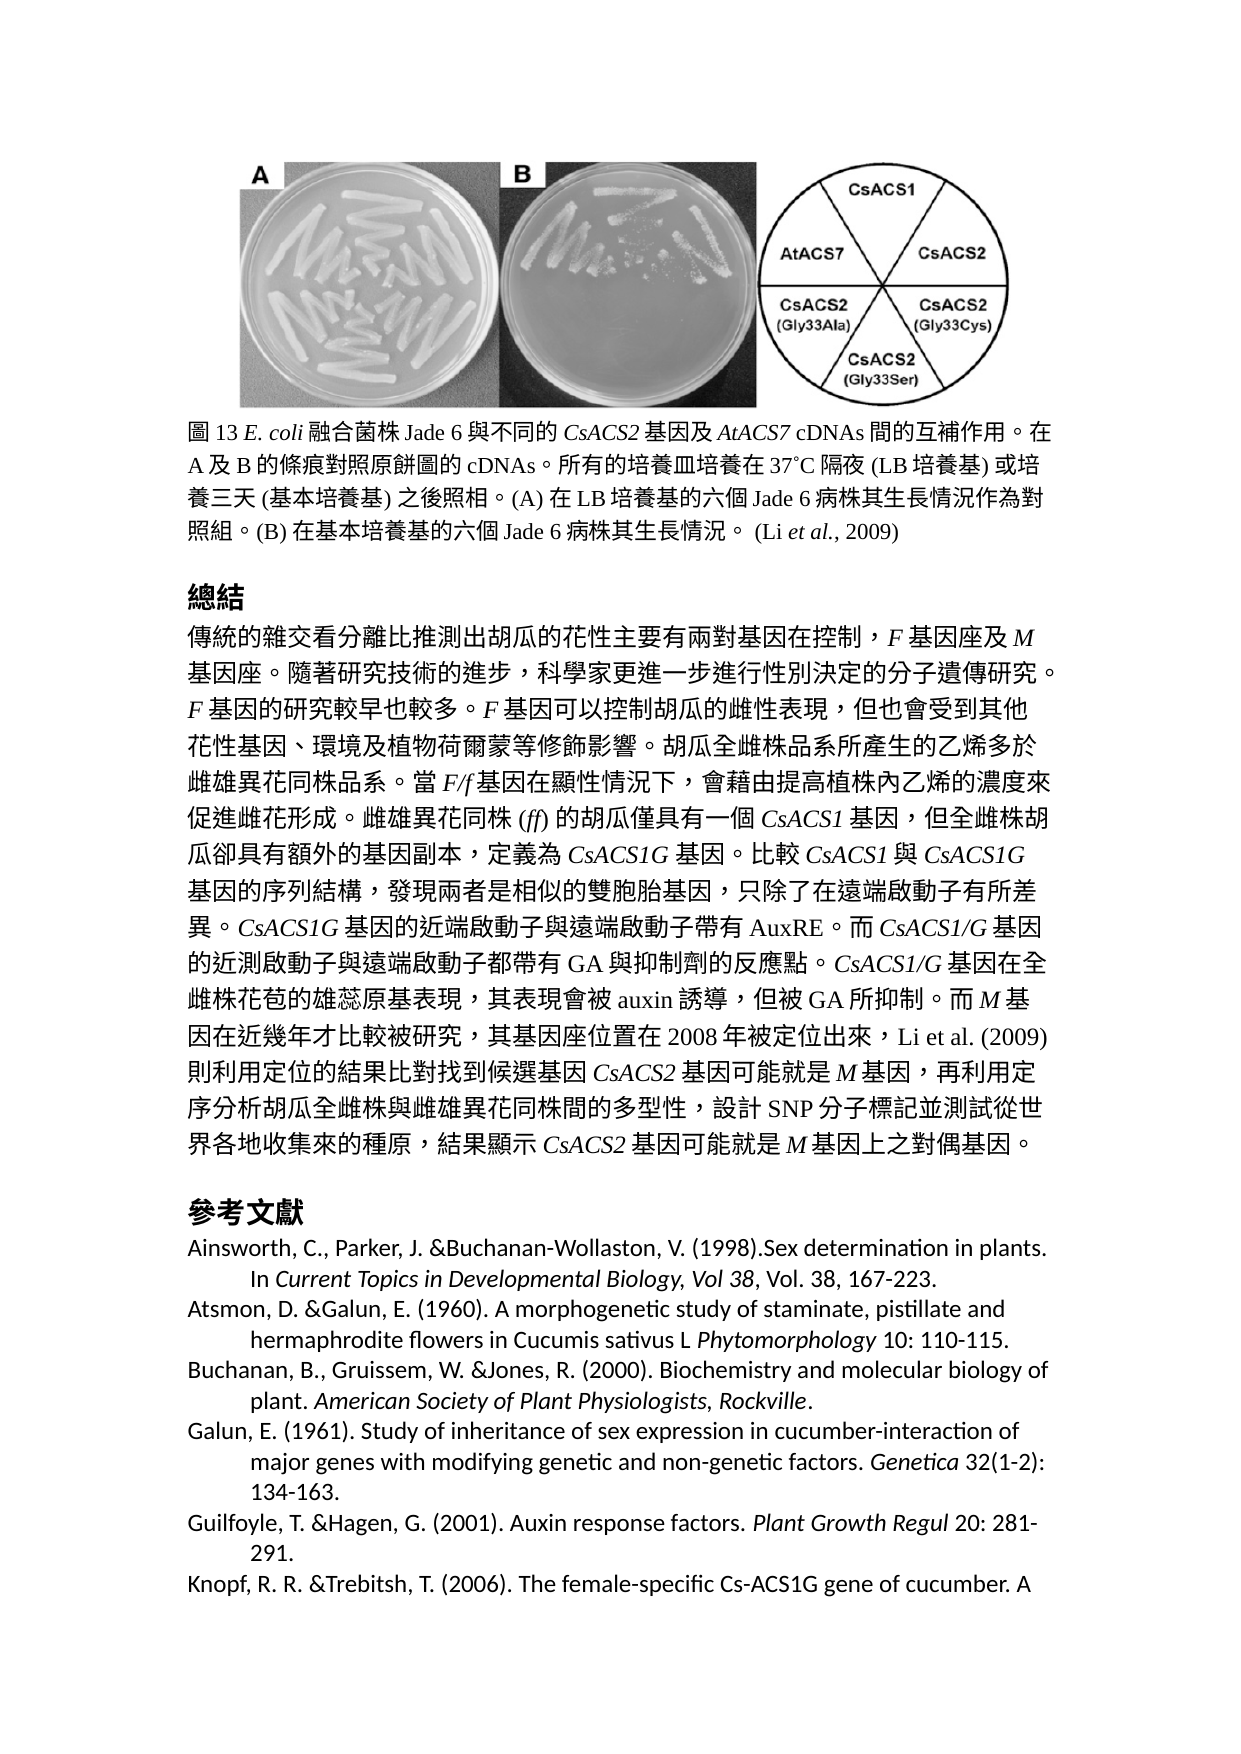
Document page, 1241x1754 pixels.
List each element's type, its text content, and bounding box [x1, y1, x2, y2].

text 傳統的雜交看分離比推測出胡瓜的花性主要有兩對基因在控制，F基因座及M基因座。隨著研究技術的進步，科學家更進一步進行性別決定的分子遺傳研究。F基因的研究較早也較多。F基因可以控制胡瓜的雌性表現，但也會受到其他花性基因、環境及植物荷爾蒙等修飾影響。胡瓜全雌株品系所產生的乙烯多於雌雄異花同株品系。當F/f基因在顯性情況下，會藉由提高植株內乙烯的濃度來促進雌花形成。雌雄異花同株 (ff) 的胡瓜僅具有一個 CsACS1基因，但全雌株胡瓜卻具有額外的基因副本，定義為CsACS1G 基因。比較CsACS1與CsACS1G基因的序列結構，發現兩者是相似的雙胞胎基因，只除了在遠端啟動子有所差異。CsACS1G基因的近端啟動子與遠端啟動子帶有AuxRE。而CsACS1/G基因的近測啟動子與遠端啟動子都帶有GA與抑制劑的反應點。CsACS1/G基因在全雌株花苞的雄蕊原基表現，其表現會被auxin誘導，但被GA所抑制。而M基因在近幾年才比較被研究，其基因座位置在2008年被定位出來，Li et al. (2009) 則利用定位的結果比對找到候選基因CsACS2基因可能就是M基因，再利用定序分析胡瓜全雌株與雌雄異花同株間的多型性，設計SNP分子標記並測試從世界各地收集來的種原，結果顯示CsACS2基因可能就是M基因上之對偶基因。 [187, 617, 1053, 1161]
text Knopf, R. R. &Trebitsh, T. (2006). The female-specific Cs-ACS1G gene of cucumber. A [187, 1568, 1053, 1598]
text Guilfoyle, T. &Hagen, G. (2001). Auxin response factors. Plant Growth Regul 20: 281-291. [187, 1507, 1053, 1568]
text 總結 [187, 575, 1053, 617]
picture [229, 150, 1014, 414]
text Atsmon, D. &Galun, E. (1960). A morphogenetic study of staminate, pistillate and hermaphrodite flowers in Cucumis sativus L Phytomorphology 10: 110-115. [187, 1293, 1053, 1354]
text Ainsworth, C., Parker, J. &Buchanan-Wollaston, V. (1998).Sex determination in plants. In Current Topics in Developmental Biology, Vol 38, Vol. 38, 167-223. [187, 1232, 1053, 1293]
text 圖13 E. coli融合菌株Jade 6與不同的CsACS2基因及AtACS7 cDNAs間的互補作用。在A及B的條痕對照原餅圖的cDNAs。所有的培養皿培養在37˚C隔夜 (LB培養基) 或培養三天 (基本培養基) 之後照相。(A) 在LB培養基的六個Jade 6病株其生長情況作為對照組。(B) 在基本培養基的六個Jade 6病株其生長情況。 (Li et al., 2009) [187, 413, 1053, 546]
text Galun, E. (1961). Study of inheritance of sex expression in cucumber-interaction of major genes with modifying genetic and non-genetic factors. Genetica 32(1-2): 134-163. [187, 1415, 1053, 1507]
text 參考文獻 [187, 1190, 1053, 1232]
text Buchanan, B., Gruissem, W. &Jones, R. (2000). Biochemistry and molecular biology of plant. American Society of Plant Physiologists, Rockville. [187, 1354, 1053, 1415]
